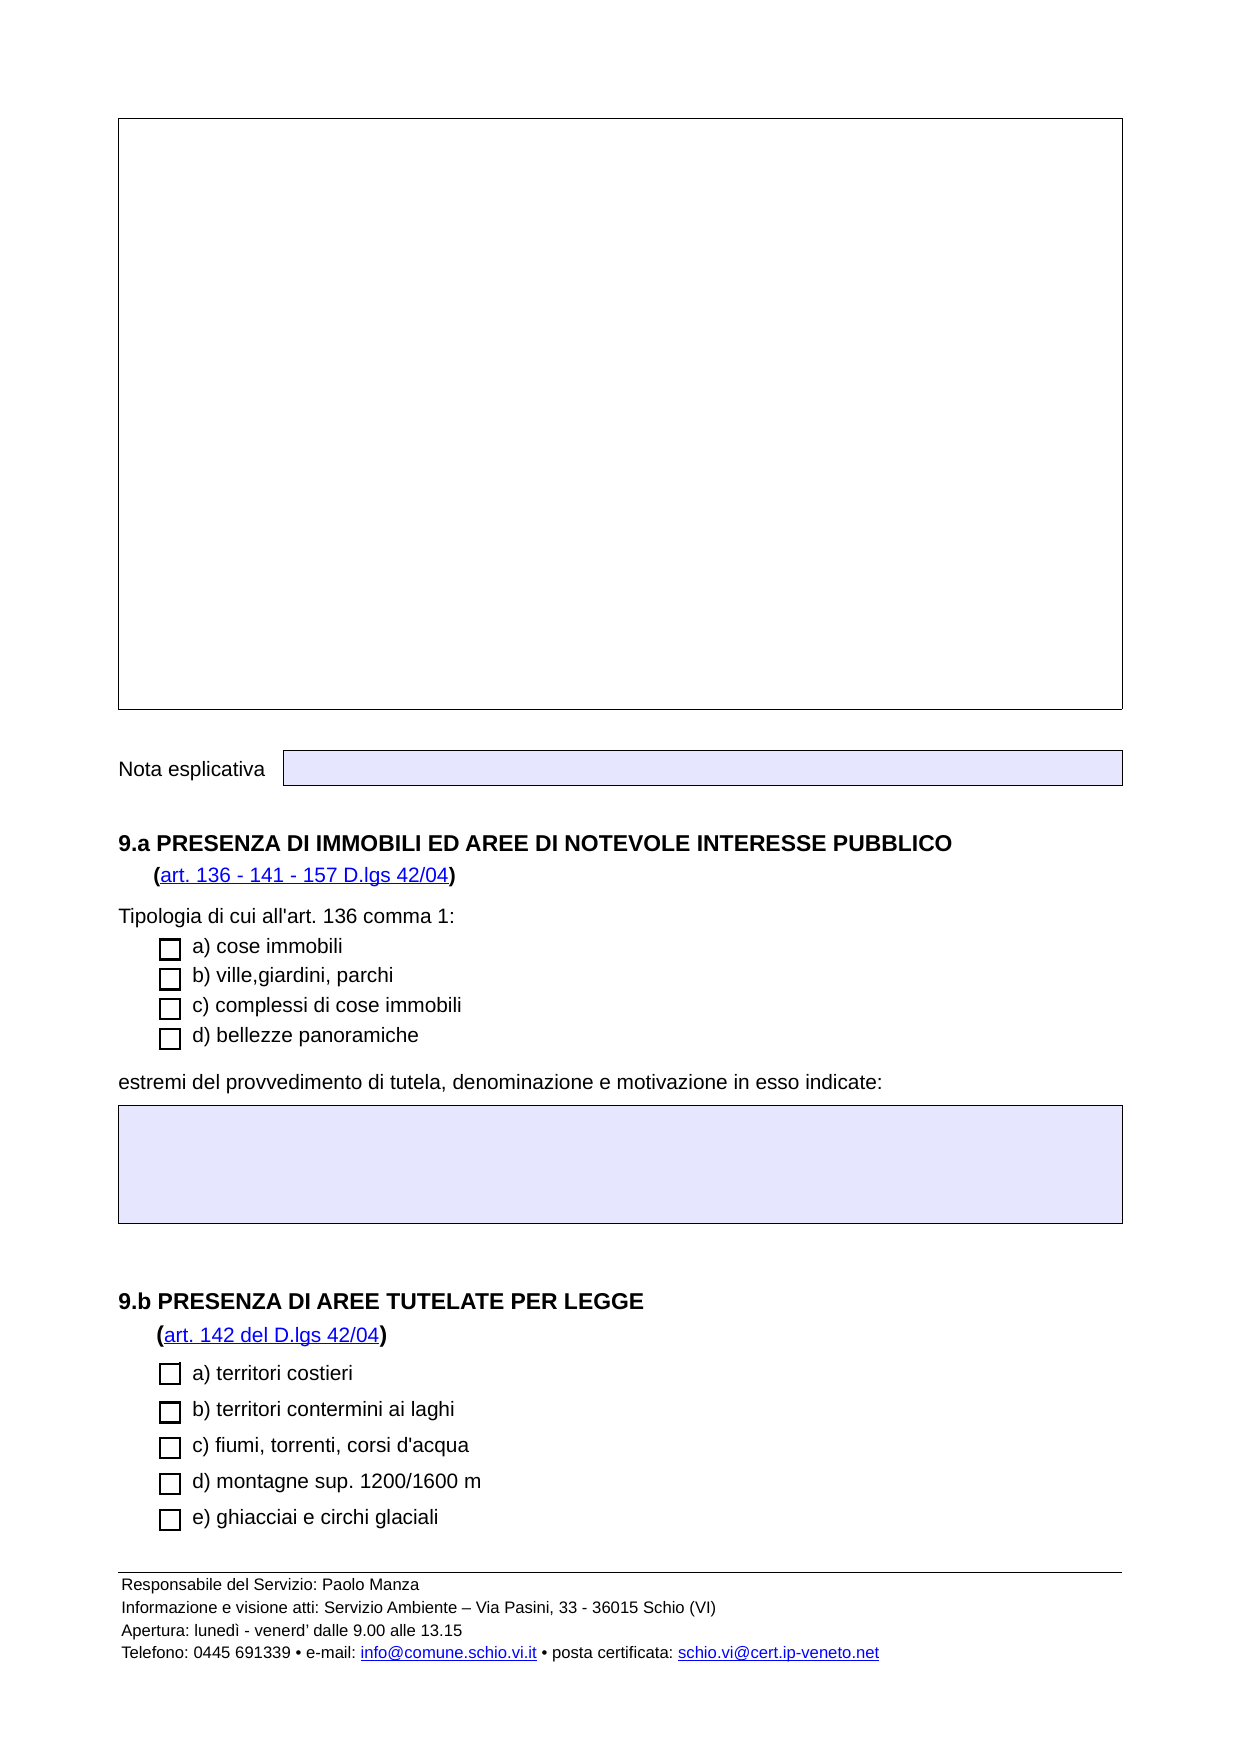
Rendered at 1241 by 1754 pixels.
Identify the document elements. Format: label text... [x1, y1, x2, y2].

text [118, 1359, 158, 1385]
text 9.b PRESENZA DI AREE TUTELATE PER LEGGE [118, 1288, 1122, 1315]
text a) cose immobili [118, 933, 1122, 957]
text c) fiumi, torrenti, corsi d'acqua [118, 1433, 1122, 1457]
text a) territori costieri [179, 1359, 1122, 1385]
text e) ghiacciai e circhi glaciali [118, 1504, 1122, 1528]
table_header [119, 119, 1122, 709]
text [118, 1469, 158, 1493]
text Nota esplicativa [118, 756, 283, 780]
text estremi del provvedimento di tutela, denominazione e motivazione in esso indicate: [118, 1070, 1122, 1094]
text b) ville,giardini, parchi [118, 963, 1122, 987]
text d) bellezze panoramiche [179, 1023, 1122, 1047]
text (art. 136 - 141 - 157 D.lgs 42/04) [118, 862, 1122, 886]
text [118, 1023, 158, 1047]
text 9.a PRESENZA DI IMMOBILI ED AREE DI NOTEVOLE INTERESSE PUBBLICO [118, 830, 1122, 857]
text c) complessi di cose immobili [179, 993, 1122, 1017]
text [118, 993, 158, 1017]
text Tipologia di cui all'art. 136 comma 1: [118, 903, 1122, 927]
text d) montagne sup. 1200/1600 m [179, 1469, 1122, 1493]
text (art. 142 del D.lgs 42/04) [118, 1321, 1122, 1347]
text b) territori contermini ai laghi [118, 1397, 1122, 1421]
